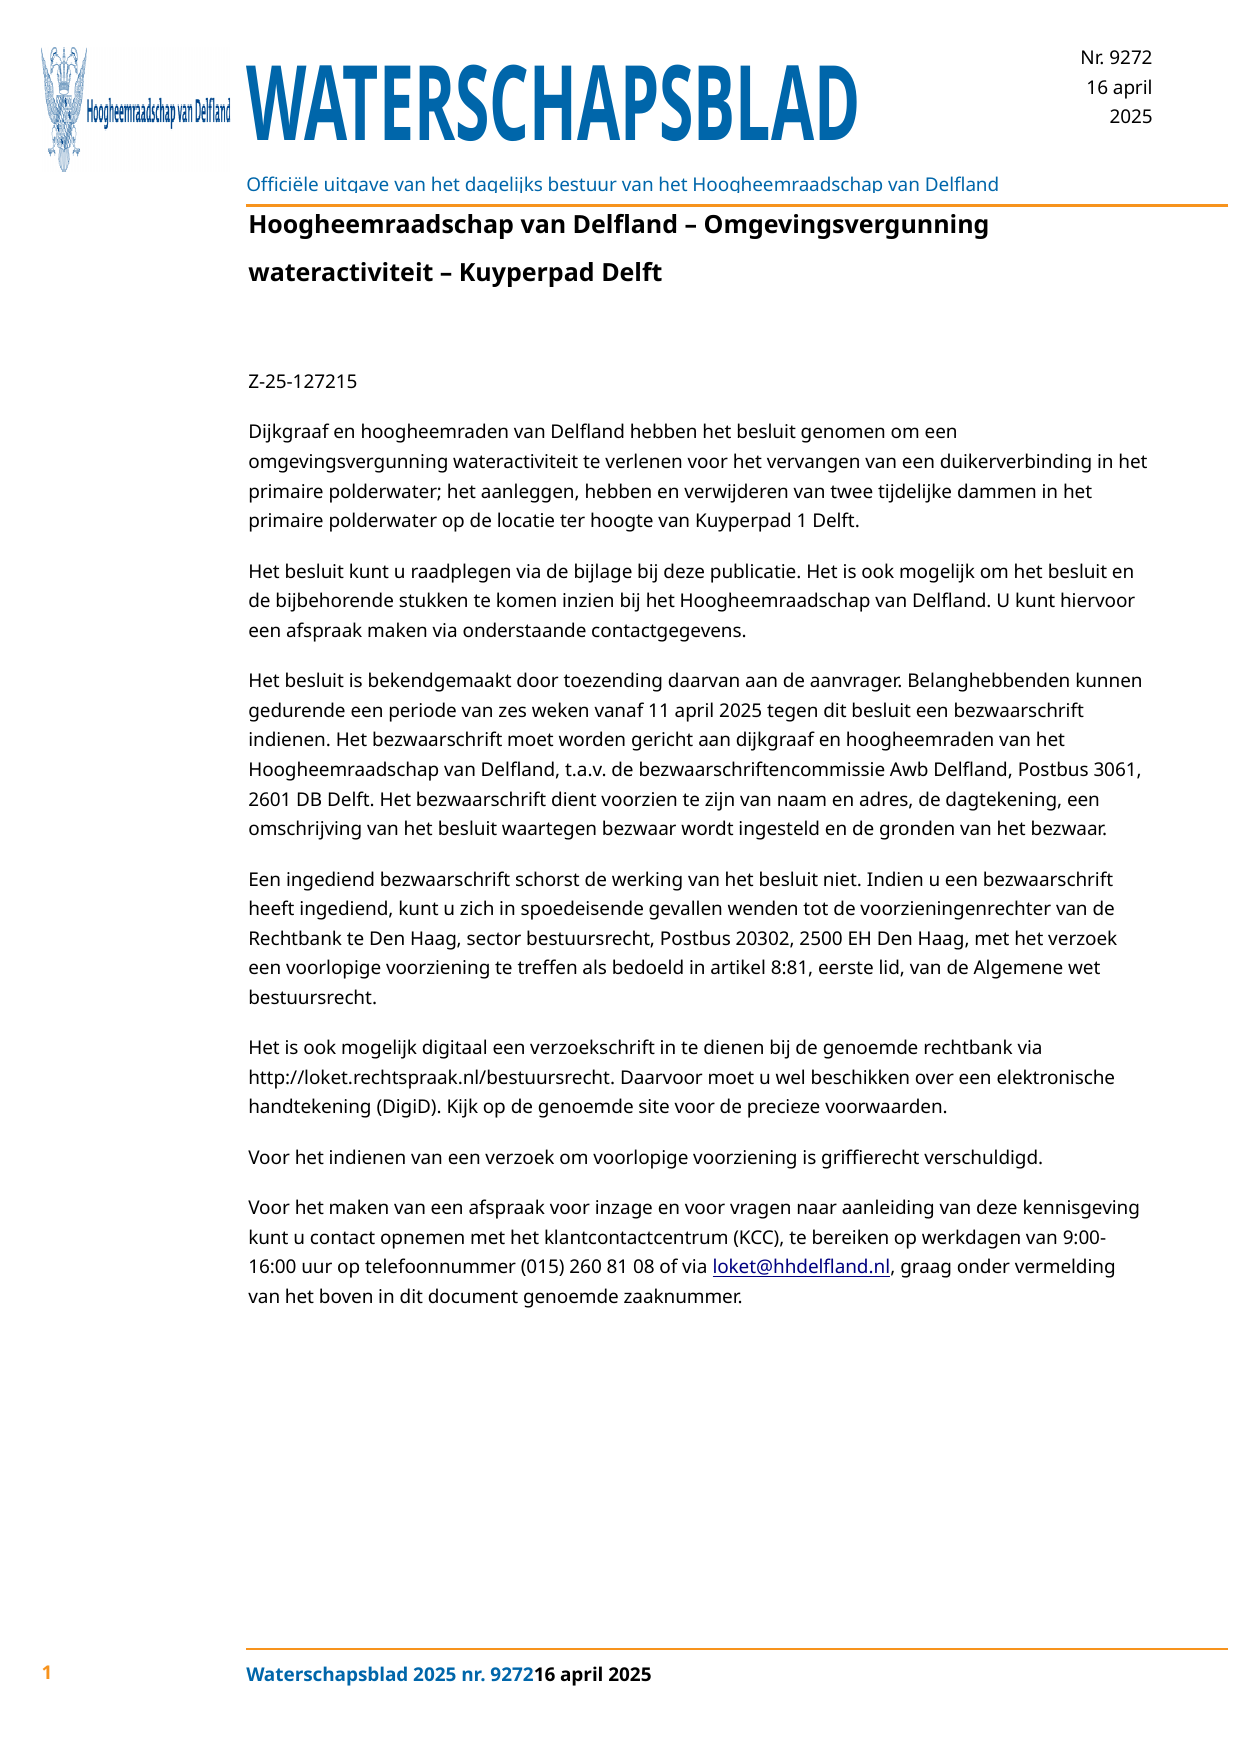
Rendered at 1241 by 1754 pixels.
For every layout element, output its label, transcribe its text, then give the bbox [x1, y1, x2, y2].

text Z-25-127215 [248, 368, 1152, 394]
text Het is ook mogelijk digitaal een verzoekschrift in te dienen bij de genoemde rechtbank via http://loket.rechtspraak.nl/bestuursrecht. Daarvoor moet u wel beschikken over een elektronische handtekening (DigiD). Kijk op de genoemde site voor de precieze voorwaarden. [248, 1034, 1152, 1119]
text Voor het maken van een afspraak voor inzage en voor vragen naar aanleiding van deze kennisgeving kunt u contact opnemen met het klantcontactcentrum (KCC), te bereiken op werkdagen van 9:00-16:00 uur op telefoonnummer (015) 260 81 08 of via loket@hhdelfland.nl, graag onder vermelding van het boven in dit document genoemde zaaknummer. [248, 1194, 1152, 1309]
text Voor het indienen van een verzoek om voorlopige voorziening is griffierecht verschuldigd. [248, 1144, 1152, 1170]
picture [41, 47, 231, 172]
text Hoogheemraadschap van Delfland – Omgevingsvergunning wateractiviteit – Kuyperpad Delft [248, 207, 1152, 288]
text Het besluit kunt u raadplegen via de bijlage bij deze publicatie. Het is ook mogelijk om het besluit en de bijbehorende stukken te komen inzien bij het Hoogheemraadschap van Delfland. U kunt hiervoor een afspraak maken via onderstaande contactgegevens. [248, 558, 1152, 643]
text Dijkgraaf en hoogheemraden van Delfland hebben het besluit genomen om een omgevingsvergunning wateractiviteit te verlenen voor het vervangen van een duikerverbinding in het primaire polderwater; het aanleggen, hebben en verwijderen van twee tijdelijke dammen in het primaire polderwater op de locatie ter hoogte van Kuyperpad 1 Delft. [248, 419, 1152, 533]
text Een ingediend bezwaarschrift schorst de werking van het besluit niet. Indien u een bezwaarschrift heeft ingediend, kunt u zich in spoedeisende gevallen wenden tot de voorzieningenrechter van de Rechtbank te Den Haag, sector bestuursrecht, Postbus 20302, 2500 EH Den Haag, met het verzoek een voorlopige voorziening te treffen als bedoeld in artikel 8:81, eerste lid, van de Algemene wet bestuursrecht. [248, 866, 1152, 1010]
text Het besluit is bekendgemaakt door toezending daarvan aan de aanvrager. Belanghebbenden kunnen gedurende een periode van zes weken vanaf 11 april 2025 tegen dit besluit een bezwaarschrift indienen. Het bezwaarschrift moet worden gericht aan dijkgraaf en hoogheemraden van het Hoogheemraadschap van Delfland, t.a.v. de bezwaarschriftencommissie Awb Delfland, Postbus 3061, 2601 DB Delft. Het bezwaarschrift dient voorzien te zijn van naam en adres, de dagtekening, een omschrijving van het besluit waartegen bezwaar wordt ingesteld en de gronden van het bezwaar. [248, 667, 1152, 841]
